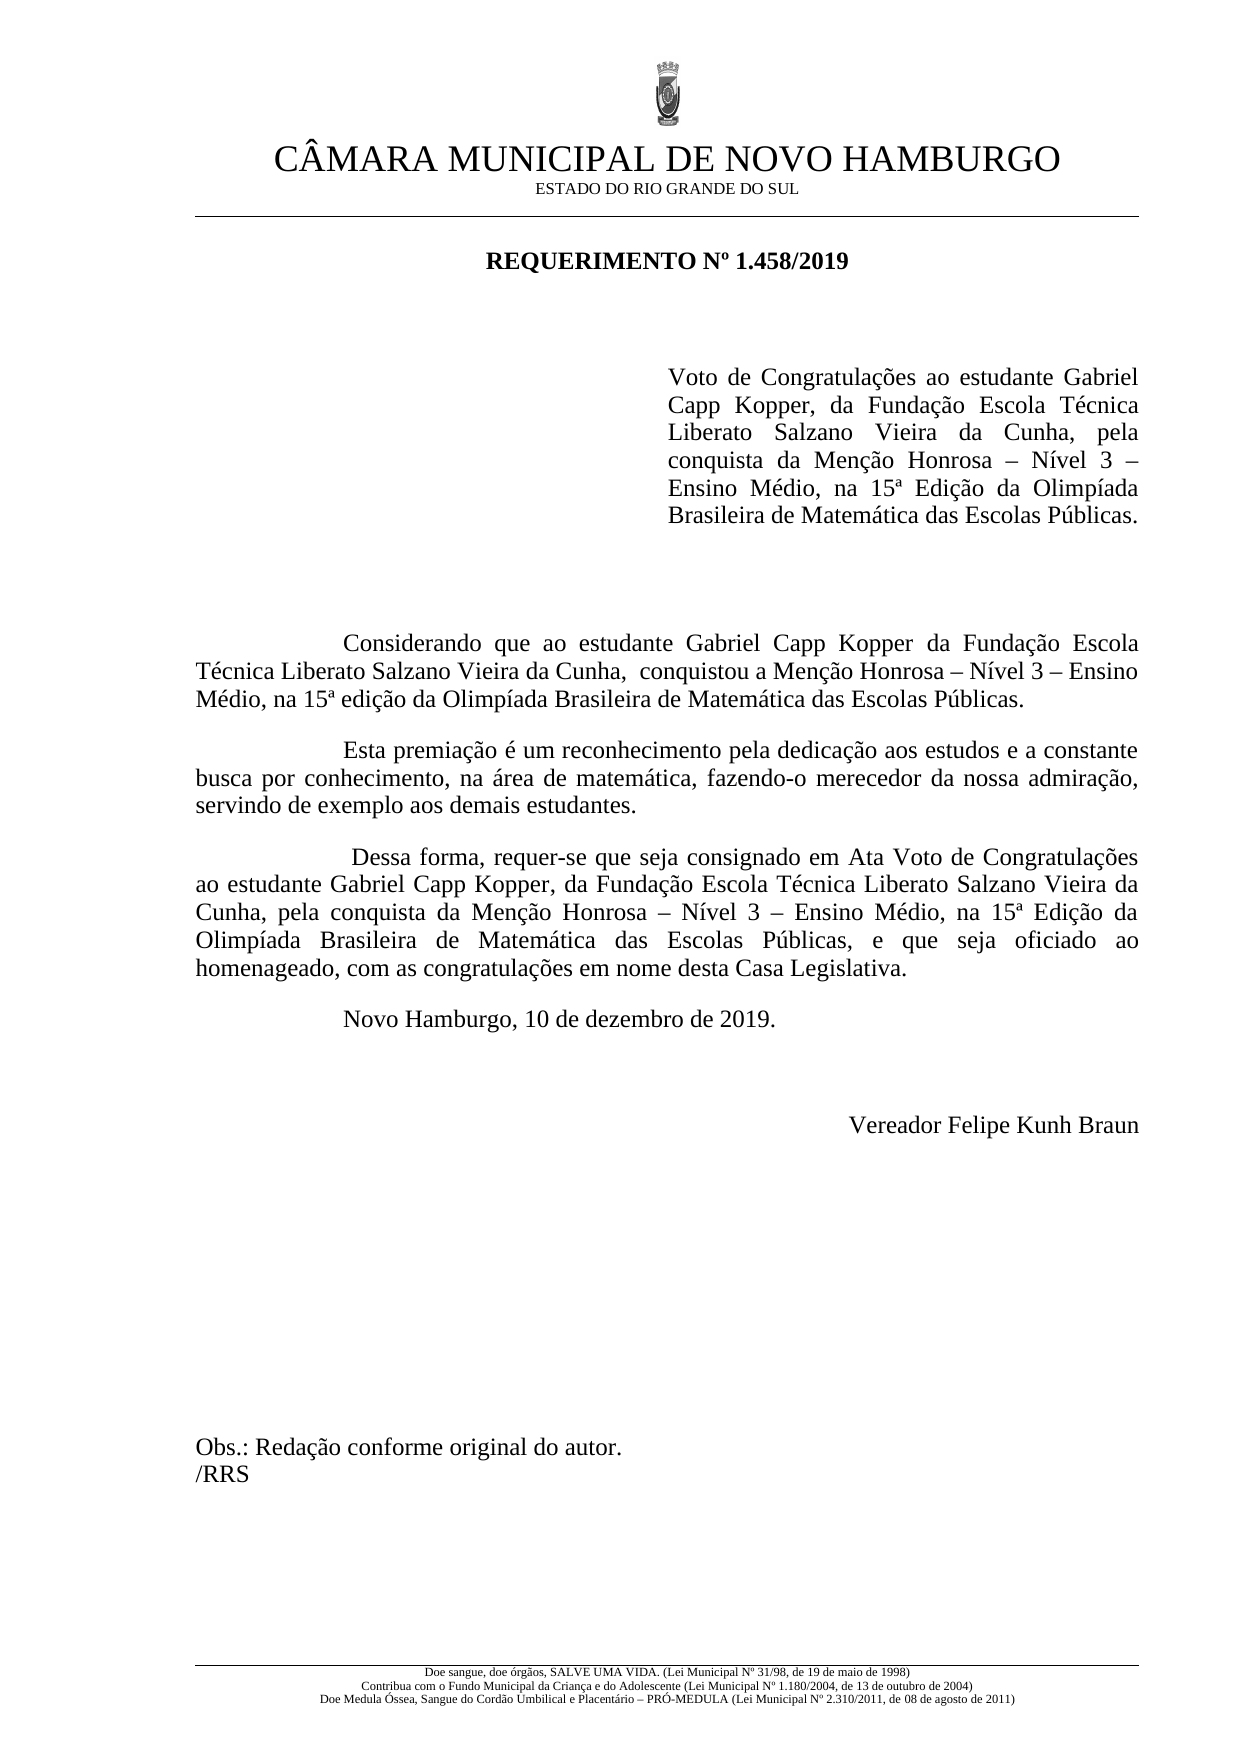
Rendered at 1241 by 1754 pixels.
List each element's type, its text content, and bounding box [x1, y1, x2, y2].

text Dessa forma, requer-se que seja consignado em Ata Voto de Congratulações ao estudante Gabriel Capp Kopper, da Fundação Escola Técnica Liberato Salzano Vieira da Cunha, pela conquista da Menção Honrosa – Nível 3 – Ensino Médio, na 15ª Edição da Olimpíada Brasileira de Matemática das Escolas Públicas, e que seja oficiado ao homenageado, com as congratulações em nome desta Casa Legislativa. [195, 843, 1139, 981]
text Considerando que ao estudante Gabriel Capp Kopper da Fundação Escola Técnica Liberato Salzano Vieira da Cunha, conquistou a Menção Honrosa – Nível 3 – Ensino Médio, na 15ª edição da Olimpíada Brasileira de Matemática das Escolas Públicas. [195, 629, 1139, 713]
text Novo Hamburgo, 10 de dezembro de 2019. [195, 1005, 1139, 1033]
text /RRS [195, 1461, 1139, 1488]
text Voto de Congratulações ao estudante Gabriel Capp Kopper, da Fundação Escola Técnica Liberato Salzano Vieira da Cunha, pela conquista da Menção Honrosa – Nível 3 – Ensino Médio, na 15ª Edição da Olimpíada Brasileira de Matemática das Escolas Públicas. [668, 363, 1139, 529]
text Vereador Felipe Kunh Braun [195, 1112, 1139, 1139]
text Obs.: Redação conforme original do autor. [195, 1433, 1139, 1461]
text Esta premiação é um reconhecimento pela dedicação aos estudos e a constante busca por conhecimento, na área de matemática, fazendo-o merecedor da nossa admiração, servindo de exemplo aos demais estudantes. [195, 736, 1139, 819]
text REQUERIMENTO Nº 1.458/2019 [195, 247, 1139, 274]
